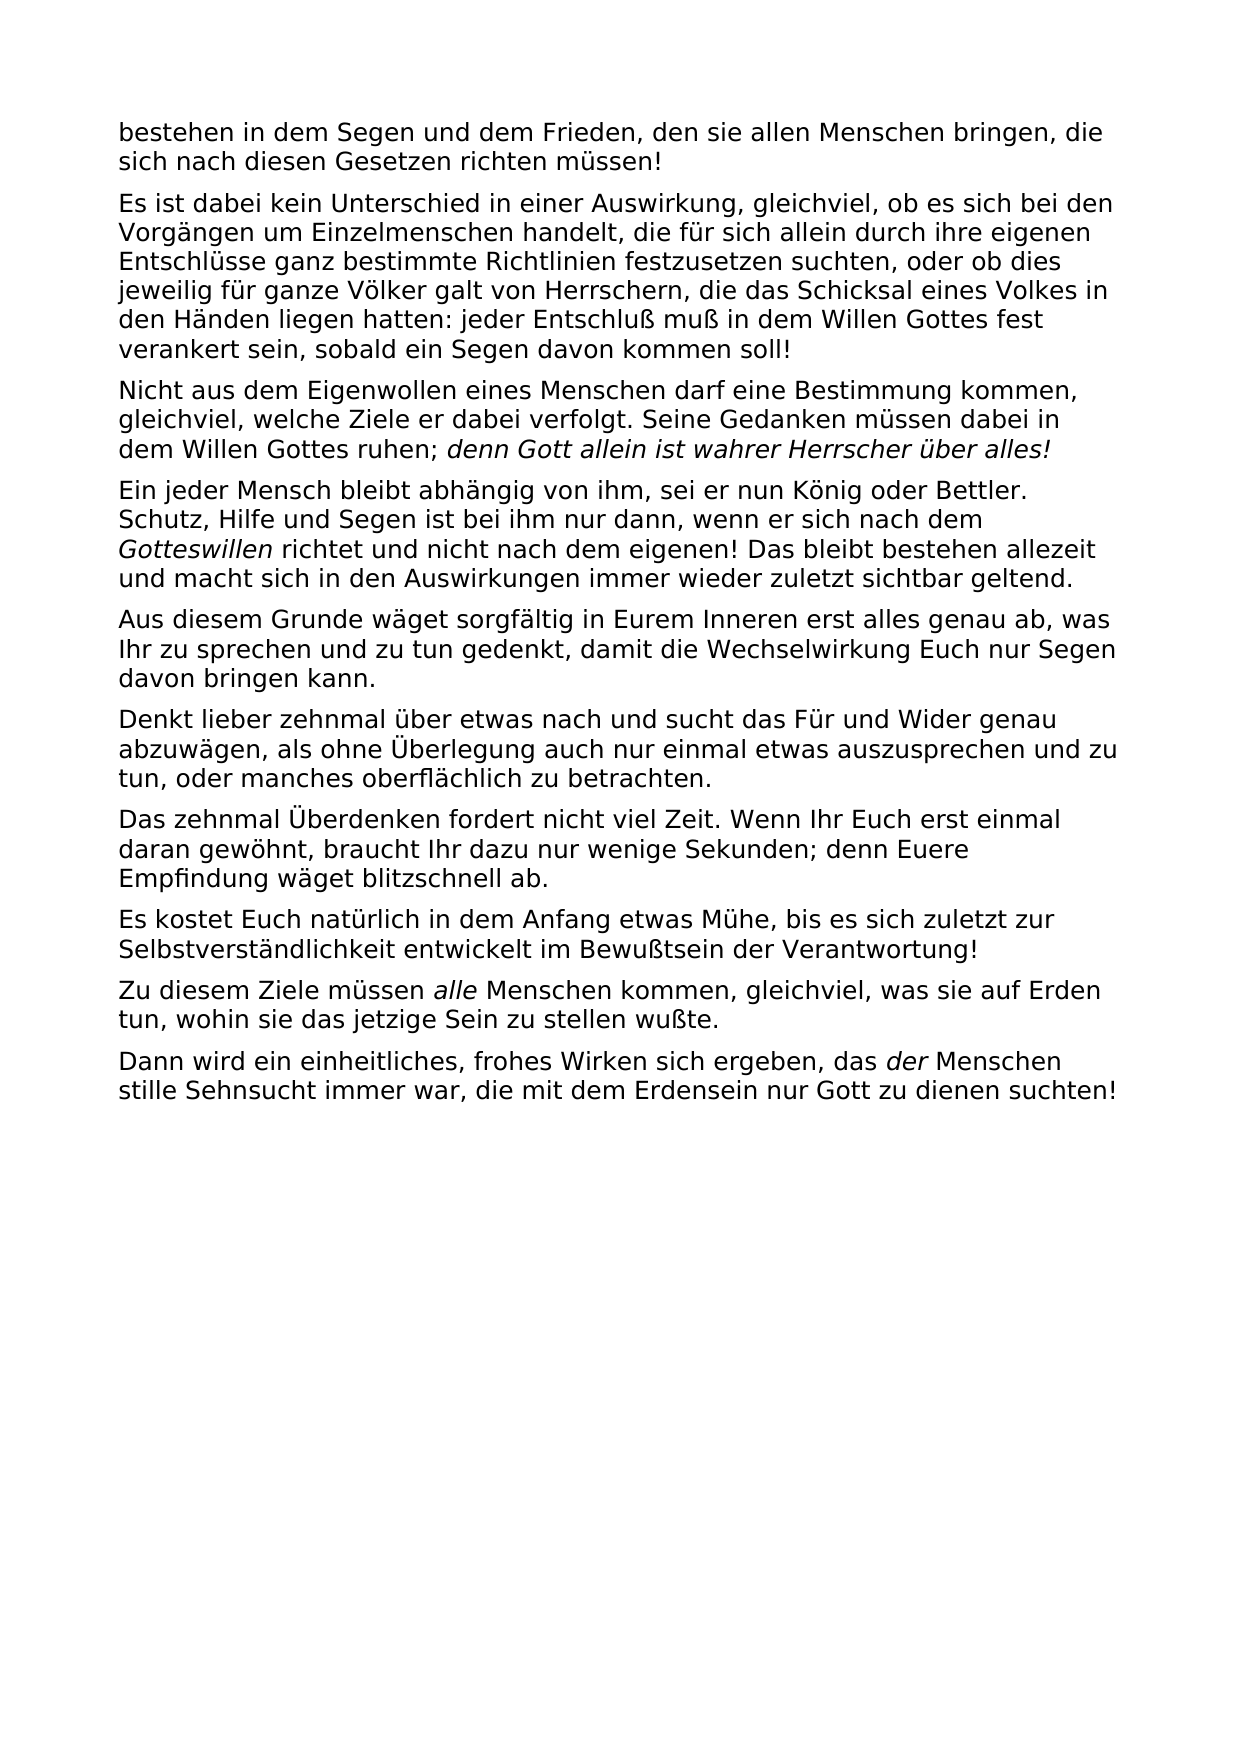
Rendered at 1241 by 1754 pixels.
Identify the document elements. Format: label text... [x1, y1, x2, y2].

text Denkt lieber zehnmal über etwas nach und sucht das Für und Wider genau abzuwägen, als ohne Überlegung auch nur einmal etwas auszusprechen und zu tun, oder manches oberflächlich zu betrachten. [118, 706, 1122, 793]
text Das zehnmal Überdenken fordert nicht viel Zeit. Wenn Ihr Euch erst einmal daran gewöhnt, braucht Ihr dazu nur wenige Sekunden; denn Euere Empfindung wäget blitzschnell ab. [118, 806, 1122, 893]
text bestehen in dem Segen und dem Frieden, den sie allen Menschen bringen, die sich nach diesen Gesetzen richten müssen! [118, 118, 1122, 176]
text Ein jeder Mensch bleibt abhängig von ihm, sei er nun König oder Bettler. Schutz, Hilfe und Segen ist bei ihm nur dann, wenn er sich nach dem Gotteswillen richtet und nicht nach dem eigenen! Das bleibt bestehen allezeit und macht sich in den Auswirkungen immer wieder zuletzt sichtbar geltend. [118, 476, 1122, 593]
text Es kostet Euch natürlich in dem Anfang etwas Mühe, bis es sich zuletzt zur Selbstverständlichkeit entwickelt im Bewußtsein der Verantwortung! [118, 906, 1122, 964]
text Dann wird ein einheitliches, frohes Wirken sich ergeben, das der Menschen stille Sehnsucht immer war, die mit dem Erdensein nur Gott zu dienen suchten! [118, 1047, 1122, 1106]
text Zu diesem Ziele müssen alle Menschen kommen, gleichviel, was sie auf Erden tun, wohin sie das jetzige Sein zu stellen wußte. [118, 976, 1122, 1035]
text Nicht aus dem Eigenwollen eines Menschen darf eine Bestimmung kommen, gleichviel, welche Ziele er dabei verfolgt. Seine Gedanken müssen dabei in dem Willen Gottes ruhen; denn Gott allein ist wahrer Herrscher über alles! [118, 376, 1122, 464]
text Aus diesem Grunde wäget sorgfältig in Eurem Inneren erst alles genau ab, was Ihr zu sprechen und zu tun gedenkt, damit die Wechselwirkung Euch nur Segen davon bringen kann. [118, 606, 1122, 693]
text Es ist dabei kein Unterschied in einer Auswirkung, gleichviel, ob es sich bei den Vorgängen um Einzelmenschen handelt, die für sich allein durch ihre eigenen Entschlüsse ganz bestimmte Richtlinien festzusetzen suchten, oder ob dies jeweilig für ganze Völker galt von Herrschern, die das Schicksal eines Volkes in den Händen liegen hatten: jeder Entschluß muß in dem Willen Gottes fest verankert sein, sobald ein Segen davon kommen soll! [118, 189, 1122, 364]
